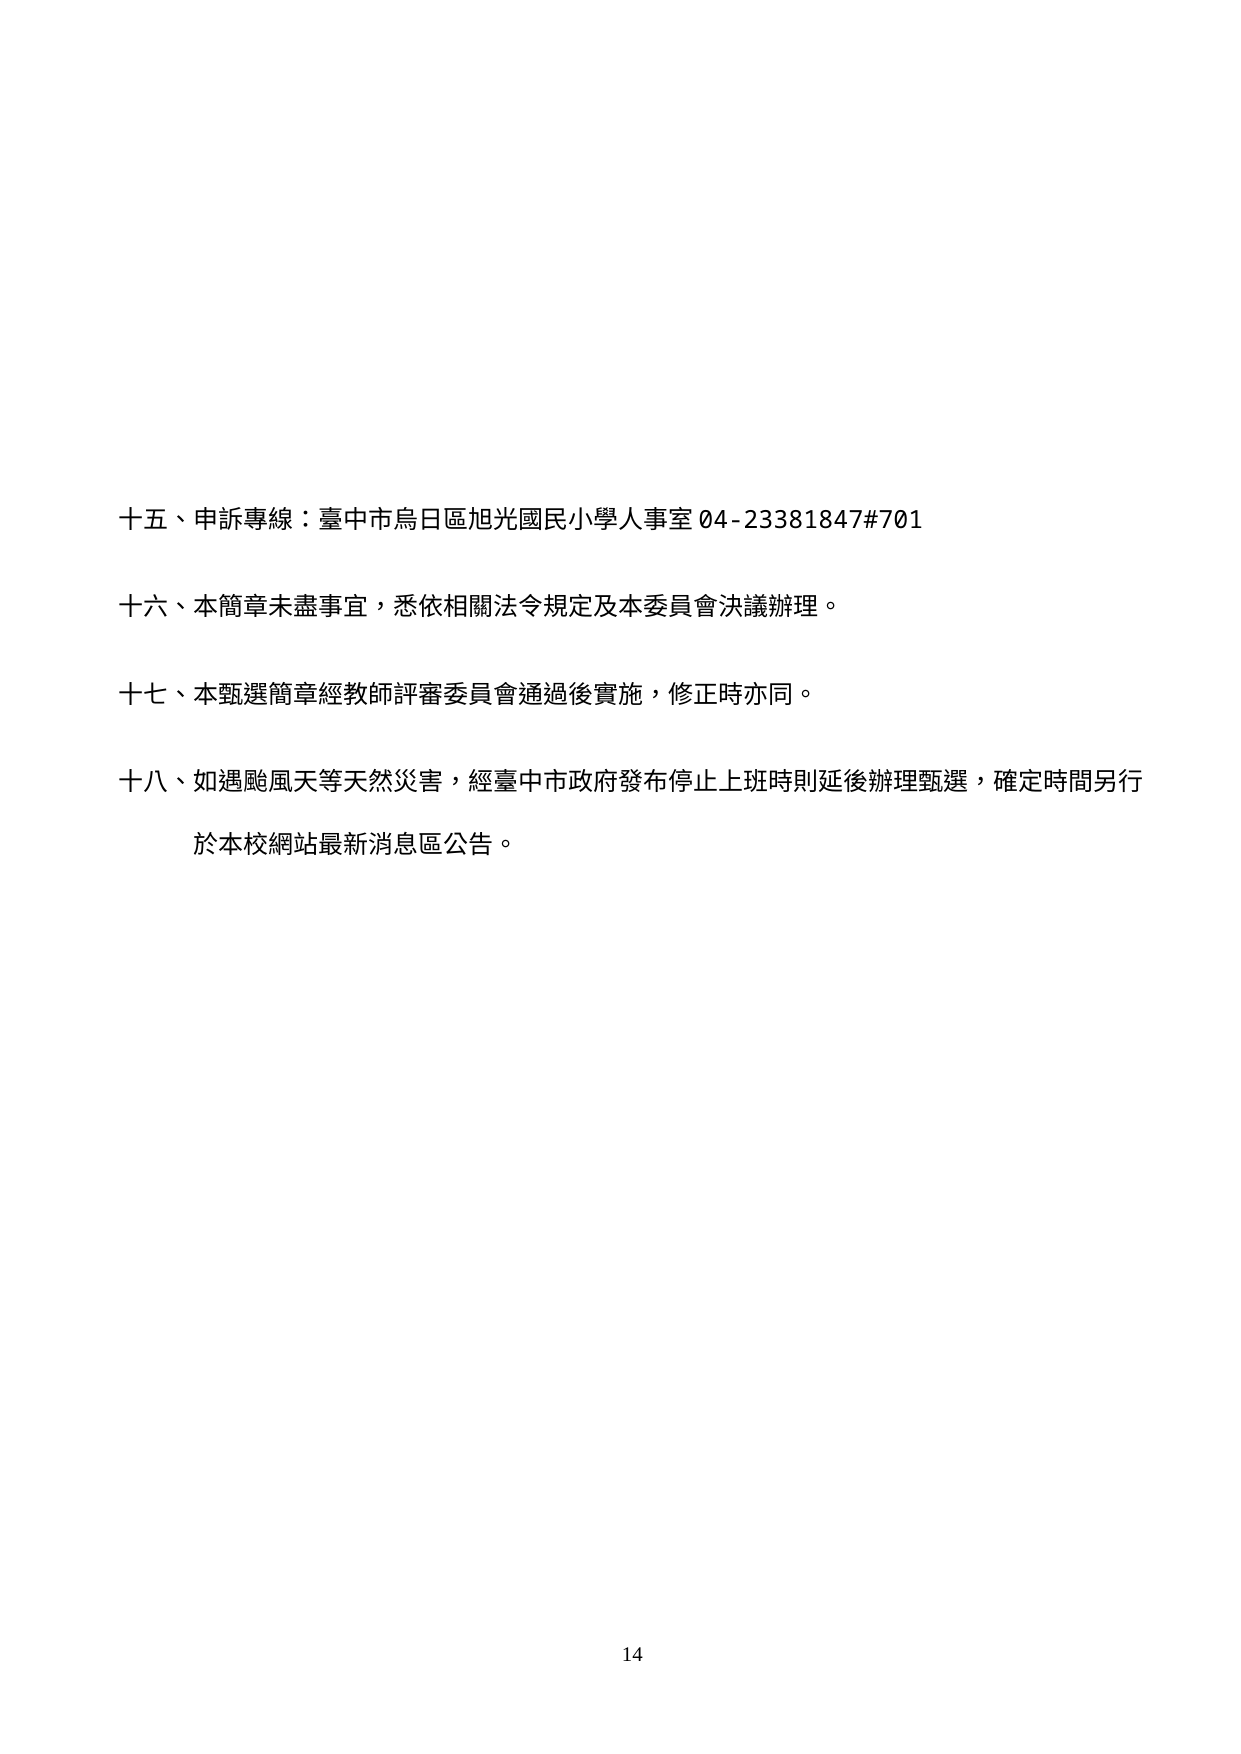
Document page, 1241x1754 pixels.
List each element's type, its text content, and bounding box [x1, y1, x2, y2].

text 十五、申訴專線：臺中市烏日區旭光國民小學人事室04-23381847#701 [118, 476, 1146, 538]
text 十七、本甄選簡章經教師評審委員會通過後實施，修正時亦同。 [118, 651, 1146, 713]
text 十八、如遇颱風天等天然災害，經臺中市政府發布停止上班時則延後辦理甄選，確定時間另行於本校網站最新消息區公告。 [118, 738, 1146, 863]
text 十六、本簡章未盡事宜，悉依相關法令規定及本委員會決議辦理。 [118, 563, 1146, 626]
